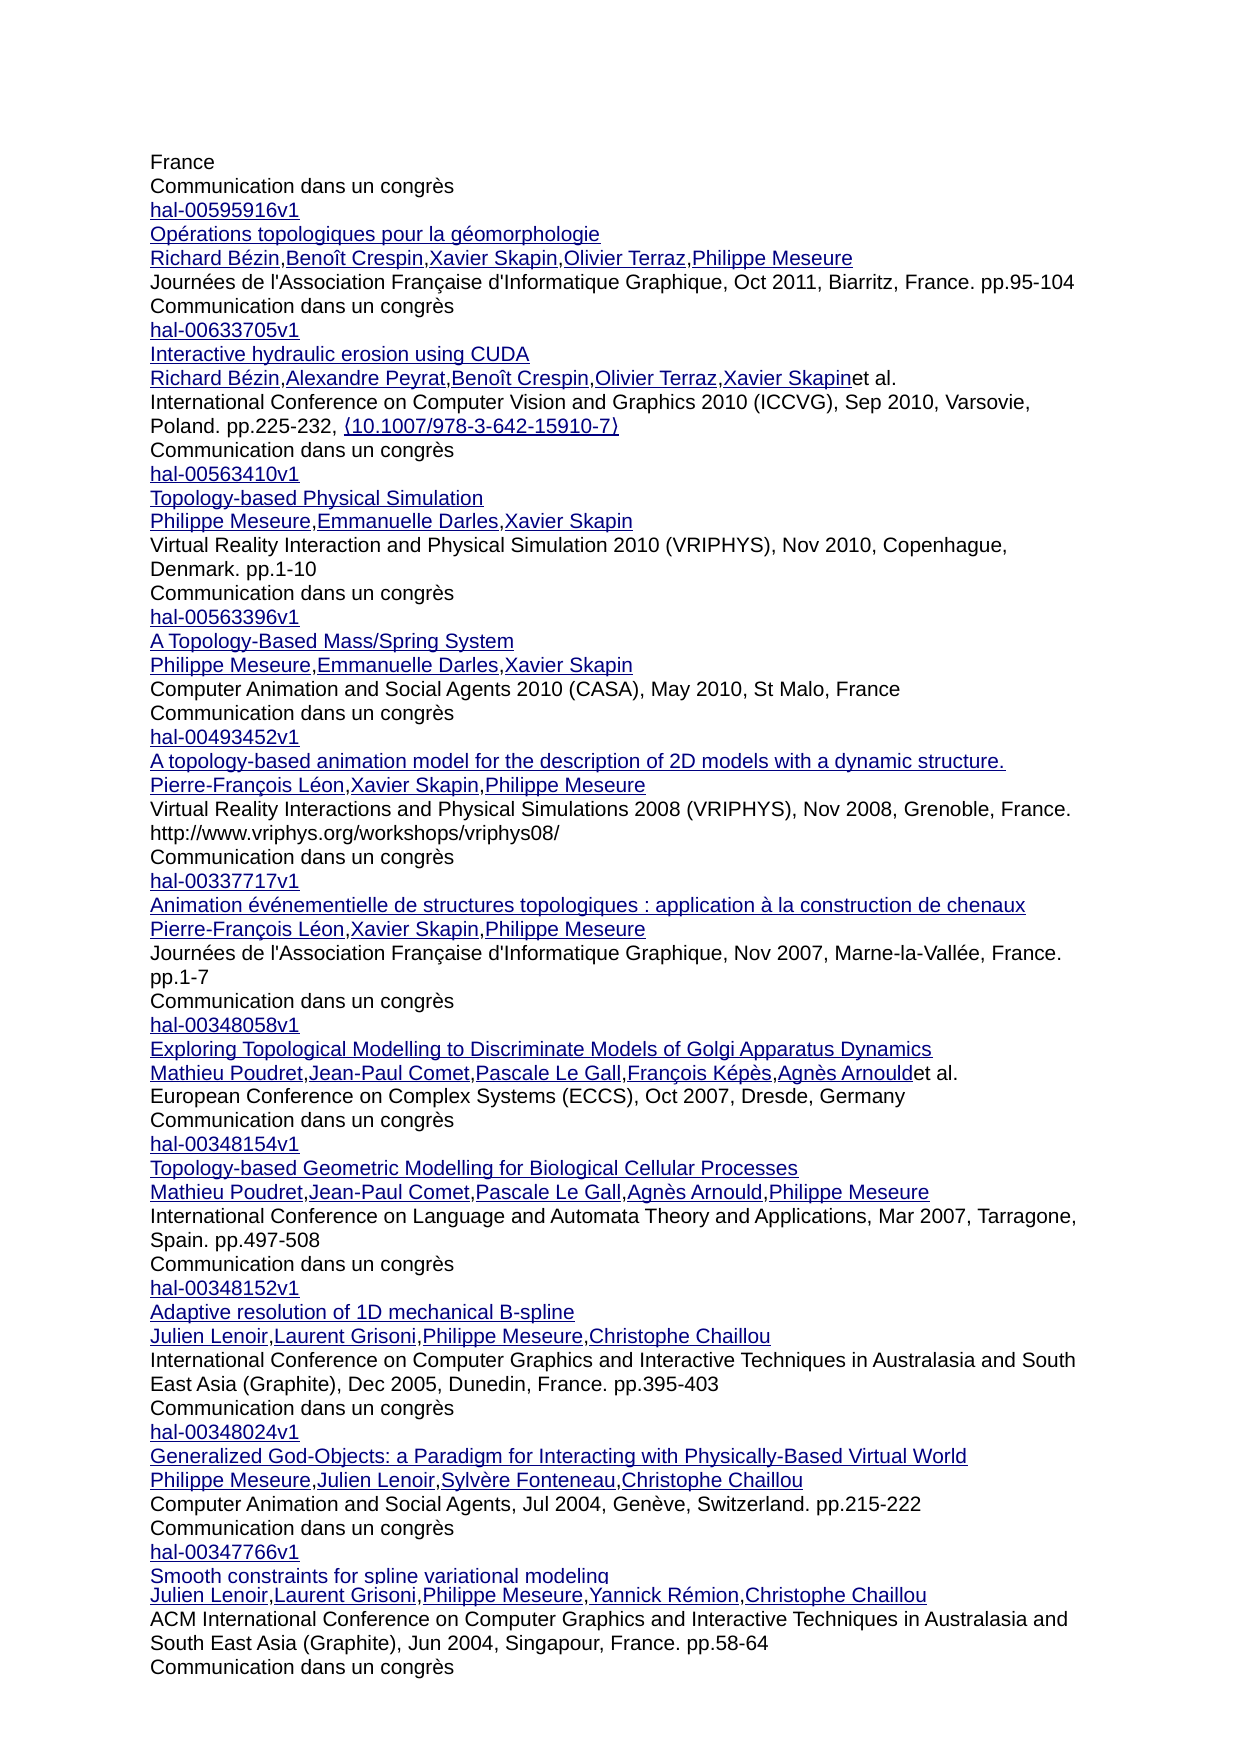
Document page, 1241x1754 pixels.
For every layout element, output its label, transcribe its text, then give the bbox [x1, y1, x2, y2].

table_cell Adaptive resolution of 1D mechanical B-spline Julien Lenoir,Laurent Grisoni,Philippe Meseure,Christophe Chaillou International Conference on Computer Graphics and Interactive Techniques in Australasia and South East Asia (Graphite), Dec 2005, Dunedin, France. pp.395-403 Communication dans un congrès hal-00348024v1 [150, 1300, 1090, 1444]
table_cell Generalized God-Objects: a Paradigm for Interacting with Physically-Based Virtual World Philippe Meseure,Julien Lenoir,Sylvère Fonteneau,Christophe Chaillou Computer Animation and Social Agents, Jul 2004, Genève, Switzerland. pp.215-222 Communication dans un congrès hal-00347766v1 [150, 1444, 1090, 1563]
table_cell France Communication dans un congrès hal-00595916v1 [150, 150, 1090, 222]
table_cell Smooth constraints for spline variational modeling Julien Lenoir,Laurent Grisoni,Philippe Meseure,Yannick Rémion,Christophe Chaillou ACM International Conference on Computer Graphics and Interactive Techniques in Australasia and South East Asia (Graphite), Jun 2004, Singapour, France. pp.58-64 Communication dans un congrès [150, 1564, 1090, 1679]
table_cell Interactive hydraulic erosion using CUDA Richard Bézin,Alexandre Peyrat,Benoît Crespin,Olivier Terraz,Xavier Skapinet al. International Conference on Computer Vision and Graphics 2010 (ICCVG), Sep 2010, Varsovie, Poland. pp.225-232, ⟨10.1007/978-3-642-15910-7⟩ Communication dans un congrès hal-00563410v1 [150, 342, 1090, 485]
table_cell A Topology-Based Mass/Spring System Philippe Meseure,Emmanuelle Darles,Xavier Skapin Computer Animation and Social Agents 2010 (CASA), May 2010, St Malo, France Communication dans un congrès hal-00493452v1 [150, 629, 1090, 749]
table_cell Topology-based Geometric Modelling for Biological Cellular Processes Mathieu Poudret,Jean-Paul Comet,Pascale Le Gall,Agnès Arnould,Philippe Meseure International Conference on Language and Automata Theory and Applications, Mar 2007, Tarragone, Spain. pp.497-508 Communication dans un congrès hal-00348152v1 [150, 1156, 1090, 1300]
table_cell Opérations topologiques pour la géomorphologie Richard Bézin,Benoît Crespin,Xavier Skapin,Olivier Terraz,Philippe Meseure Journées de l'Association Française d'Informatique Graphique, Oct 2011, Biarritz, France. pp.95-104 Communication dans un congrès hal-00633705v1 [150, 222, 1090, 342]
table_cell Topology-based Physical Simulation Philippe Meseure,Emmanuelle Darles,Xavier Skapin Virtual Reality Interaction and Physical Simulation 2010 (VRIPHYS), Nov 2010, Copenhague, Denmark. pp.1-10 Communication dans un congrès hal-00563396v1 [150, 485, 1090, 629]
table_cell A topology-based animation model for the description of 2D models with a dynamic structure. Pierre-François Léon,Xavier Skapin,Philippe Meseure Virtual Reality Interactions and Physical Simulations 2008 (VRIPHYS), Nov 2008, Grenoble, France. http://www.vriphys.org/workshops/vriphys08/ Communication dans un congrès hal-00337717v1 [150, 749, 1090, 893]
table_cell Animation événementielle de structures topologiques : application à la construction de chenaux Pierre-François Léon,Xavier Skapin,Philippe Meseure Journées de l'Association Française d'Informatique Graphique, Nov 2007, Marne-la-Vallée, France. pp.1-7 Communication dans un congrès hal-00348058v1 [150, 893, 1090, 1036]
table_cell Exploring Topological Modelling to Discriminate Models of Golgi Apparatus Dynamics Mathieu Poudret,Jean-Paul Comet,Pascale Le Gall,François Képès,Agnès Arnouldet al. European Conference on Complex Systems (ECCS), Oct 2007, Dresde, Germany Communication dans un congrès hal-00348154v1 [150, 1036, 1090, 1156]
